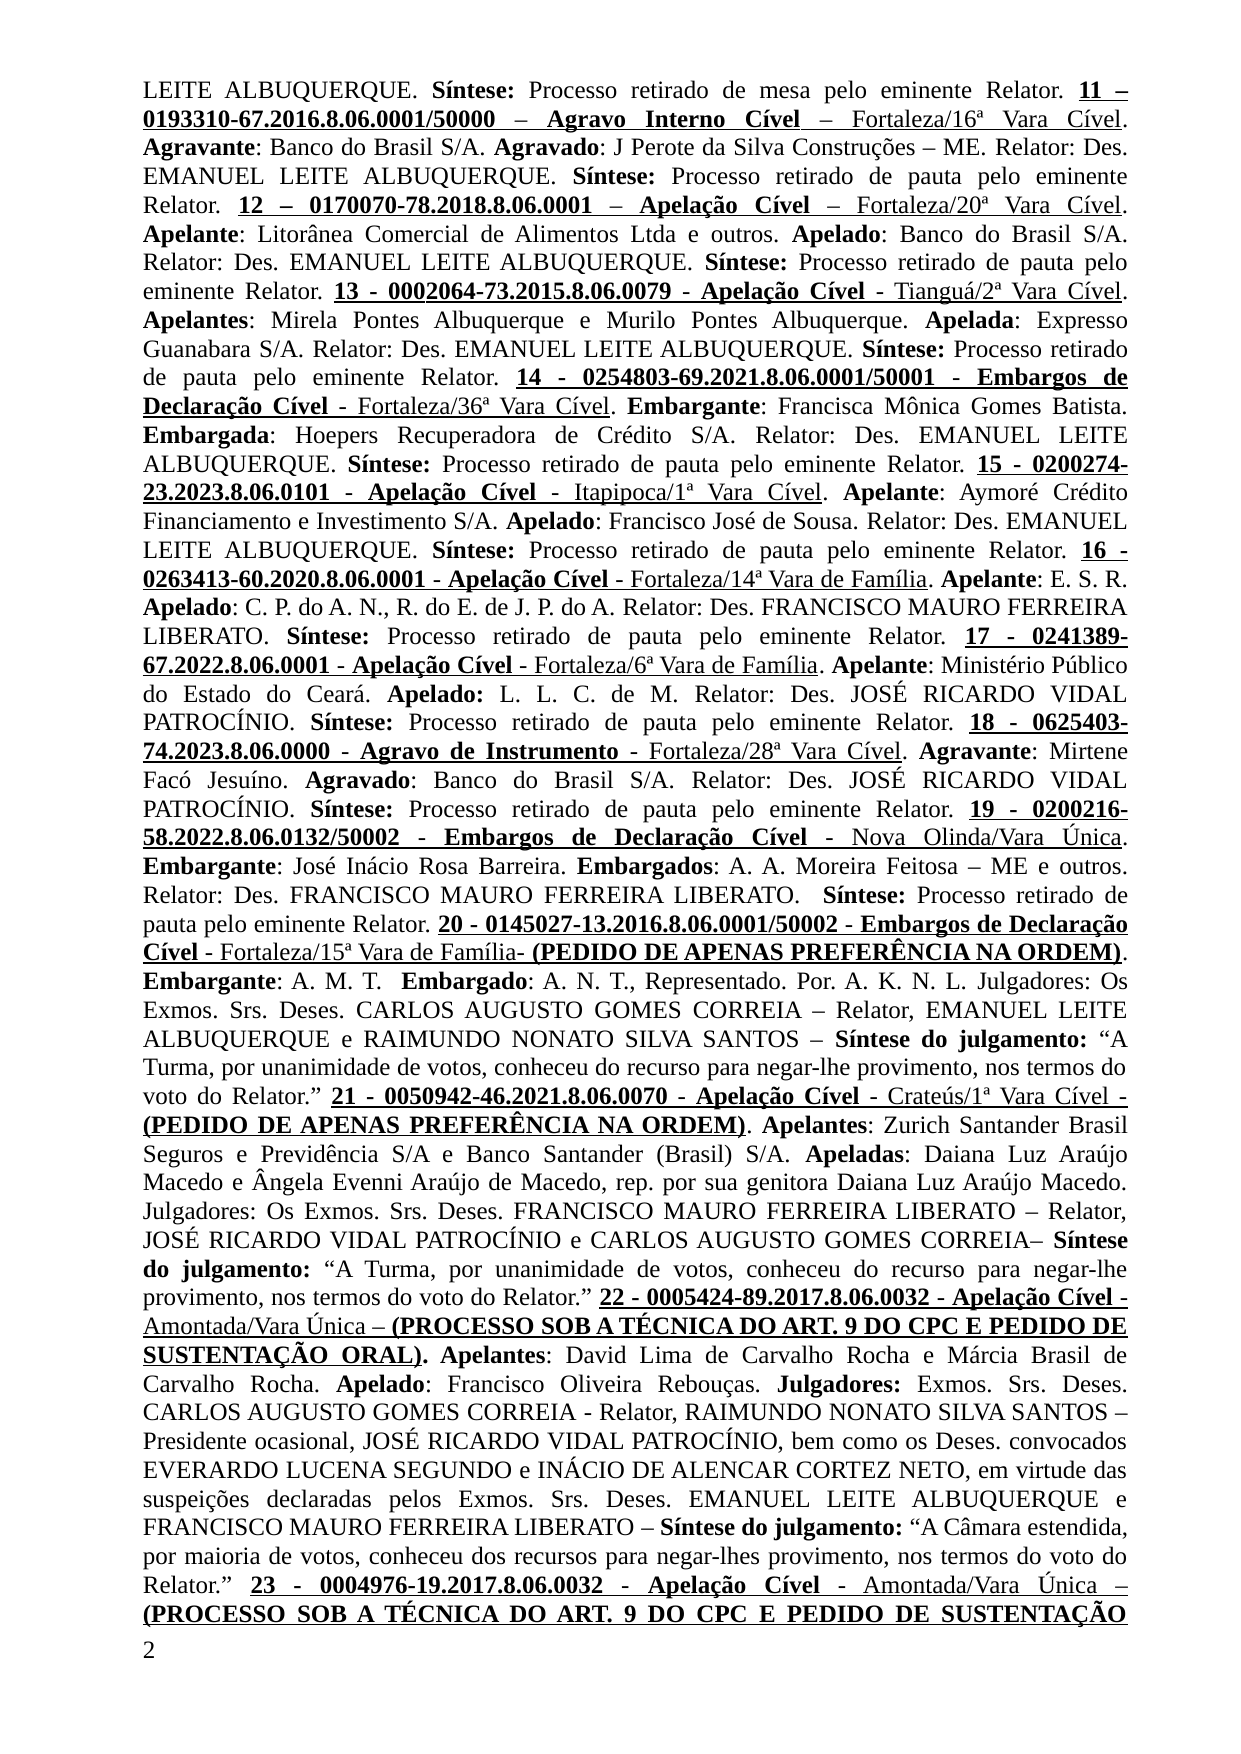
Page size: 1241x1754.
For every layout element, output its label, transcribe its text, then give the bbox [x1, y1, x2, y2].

text LEITE ALBUQUERQUE. Síntese: Processo retirado de mesa pelo eminente Relator. 11 – 0193310-67.2016.8.06.0001/50000 – Agravo Interno Cível – Fortaleza/16ª Vara Cível. Agravante: Banco do Brasil S/A. Agravado: J Perote da Silva Construções – ME. Relator: Des. EMANUEL LEITE ALBUQUERQUE. Síntese: Processo retirado de pauta pelo eminente Relator. 12 – 0170070-78.2018.8.06.0001 – Apelação Cível – Fortaleza/20ª Vara Cível. Apelante: Litorânea Comercial de Alimentos Ltda e outros. Apelado: Banco do Brasil S/A. Relator: Des. EMANUEL LEITE ALBUQUERQUE. Síntese: Processo retirado de pauta pelo eminente Relator. 13 - 0002064-73.2015.8.06.0079 - Apelação Cível - Tianguá/2ª Vara Cível. Apelantes: Mirela Pontes Albuquerque e Murilo Pontes Albuquerque. Apelada: Expresso Guanabara S/A. Relator: Des. EMANUEL LEITE ALBUQUERQUE. Síntese: Processo retirado de pauta pelo eminente Relator. 14 - 0254803-69.2021.8.06.0001/50001 - Embargos de Declaração Cível - Fortaleza/36ª Vara Cível. Embargante: Francisca Mônica Gomes Batista. Embargada: Hoepers Recuperadora de Crédito S/A. Relator: Des. EMANUEL LEITE ALBUQUERQUE. Síntese: Processo retirado de pauta pelo eminente Relator. 15 - 0200274-23.2023.8.06.0101 - Apelação Cível - Itapipoca/1ª Vara Cível. Apelante: Aymoré Crédito Financiamento e Investimento S/A. Apelado: Francisco José de Sousa. Relator: Des. EMANUEL LEITE ALBUQUERQUE. Síntese: Processo retirado de pauta pelo eminente Relator. 16 - 0263413-60.2020.8.06.0001 - Apelação Cível - Fortaleza/14ª Vara de Família. Apelante: E. S. R. Apelado: C. P. do A. N., R. do E. de J. P. do A. Relator: Des. FRANCISCO MAURO FERREIRA LIBERATO. Síntese: Processo retirado de pauta pelo eminente Relator. 17 - 0241389-67.2022.8.06.0001 - Apelação Cível - Fortaleza/6ª Vara de Família. Apelante: Ministério Público do Estado do Ceará. Apelado: L. L. C. de M. Relator: Des. JOSÉ RICARDO VIDAL PATROCÍNIO. Síntese: Processo retirado de pauta pelo eminente Relator. 18 - 0625403-74.2023.8.06.0000 - Agravo de Instrumento - Fortaleza/28ª Vara Cível. Agravante: Mirtene Facó Jesuíno. Agravado: Banco do Brasil S/A. Relator: Des. JOSÉ RICARDO VIDAL PATROCÍNIO. Síntese: Processo retirado de pauta pelo eminente Relator. 19 - 0200216-58.2022.8.06.0132/50002 - Embargos de Declaração Cível - Nova Olinda/Vara Única. Embargante: José Inácio Rosa Barreira. Embargados: A. A. Moreira Feitosa – ME e outros. Relator: Des. FRANCISCO MAURO FERREIRA LIBERATO. Síntese: Processo retirado de pauta pelo eminente Relator. 20 - 0145027-13.2016.8.06.0001/50002 - Embargos de Declaração Cível - Fortaleza/15ª Vara de Família- (PEDIDO DE APENAS PREFERÊNCIA NA ORDEM). Embargante: A. M. T. Embargado: A. N. T., Representado. Por. A. K. N. L. Julgadores: Os Exmos. Srs. Deses. CARLOS AUGUSTO GOMES CORREIA – Relator, EMANUEL LEITE ALBUQUERQUE e RAIMUNDO NONATO SILVA SANTOS – Síntese do julgamento: “A Turma, por unanimidade de votos, conheceu do recurso para negar-lhe provimento, nos termos do voto do Relator.” 21 - 0050942-46.2021.8.06.0070 - Apelação Cível - Crateús/1ª Vara Cível - (PEDIDO DE APENAS PREFERÊNCIA NA ORDEM). Apelantes: Zurich Santander Brasil Seguros e Previdência S/A e Banco Santander (Brasil) S/A. Apeladas: Daiana Luz Araújo Macedo e Ângela Evenni Araújo de Macedo, rep. por sua genitora Daiana Luz Araújo Macedo. Julgadores: Os Exmos. Srs. Deses. FRANCISCO MAURO FERREIRA LIBERATO – Relator, JOSÉ RICARDO VIDAL PATROCÍNIO e CARLOS AUGUSTO GOMES CORREIA– Síntese do julgamento: “A Turma, por unanimidade de votos, conheceu do recurso para negar-lhe provimento, nos termos do voto do Relator.” 22 - 0005424-89.2017.8.06.0032 - Apelação Cível - Amontada/Vara Única – (PROCESSO SOB A TÉCNICA DO ART. 9 DO CPC E PEDIDO DE [143, 75, 1128, 1336]
text SUSTENTAÇÃO ORAL). Apelantes: David Lima de Carvalho Rocha e Márcia Brasil de Carvalho Rocha. Apelado: Francisco Oliveira Rebouças. Julgadores: Exmos. Srs. Deses. CARLOS AUGUSTO GOMES CORREIA - Relator, RAIMUNDO NONATO SILVA SANTOS – Presidente ocasional, JOSÉ RICARDO VIDAL PATROCÍNIO, bem como os Deses. convocados EVERARDO LUCENA SEGUNDO e INÁCIO DE ALENCAR CORTEZ NETO, em virtude das suspeições declaradas pelos Exmos. Srs. Deses. EMANUEL LEITE ALBUQUERQUE e FRANCISCO MAURO FERREIRA LIBERATO – Síntese do julgamento: “A Câmara estendida, por maioria de votos, conheceu dos recursos para negar-lhes provimento, nos termos do voto do Relator.” 23 - 0004976-19.2017.8.06.0032 - Apelação Cível - Amontada/Vara Única – (PROCESSO SOB A TÉCNICA DO ART. 9 DO CPC E PEDIDO DE SUSTENTAÇÃO [143, 1338, 1128, 1624]
